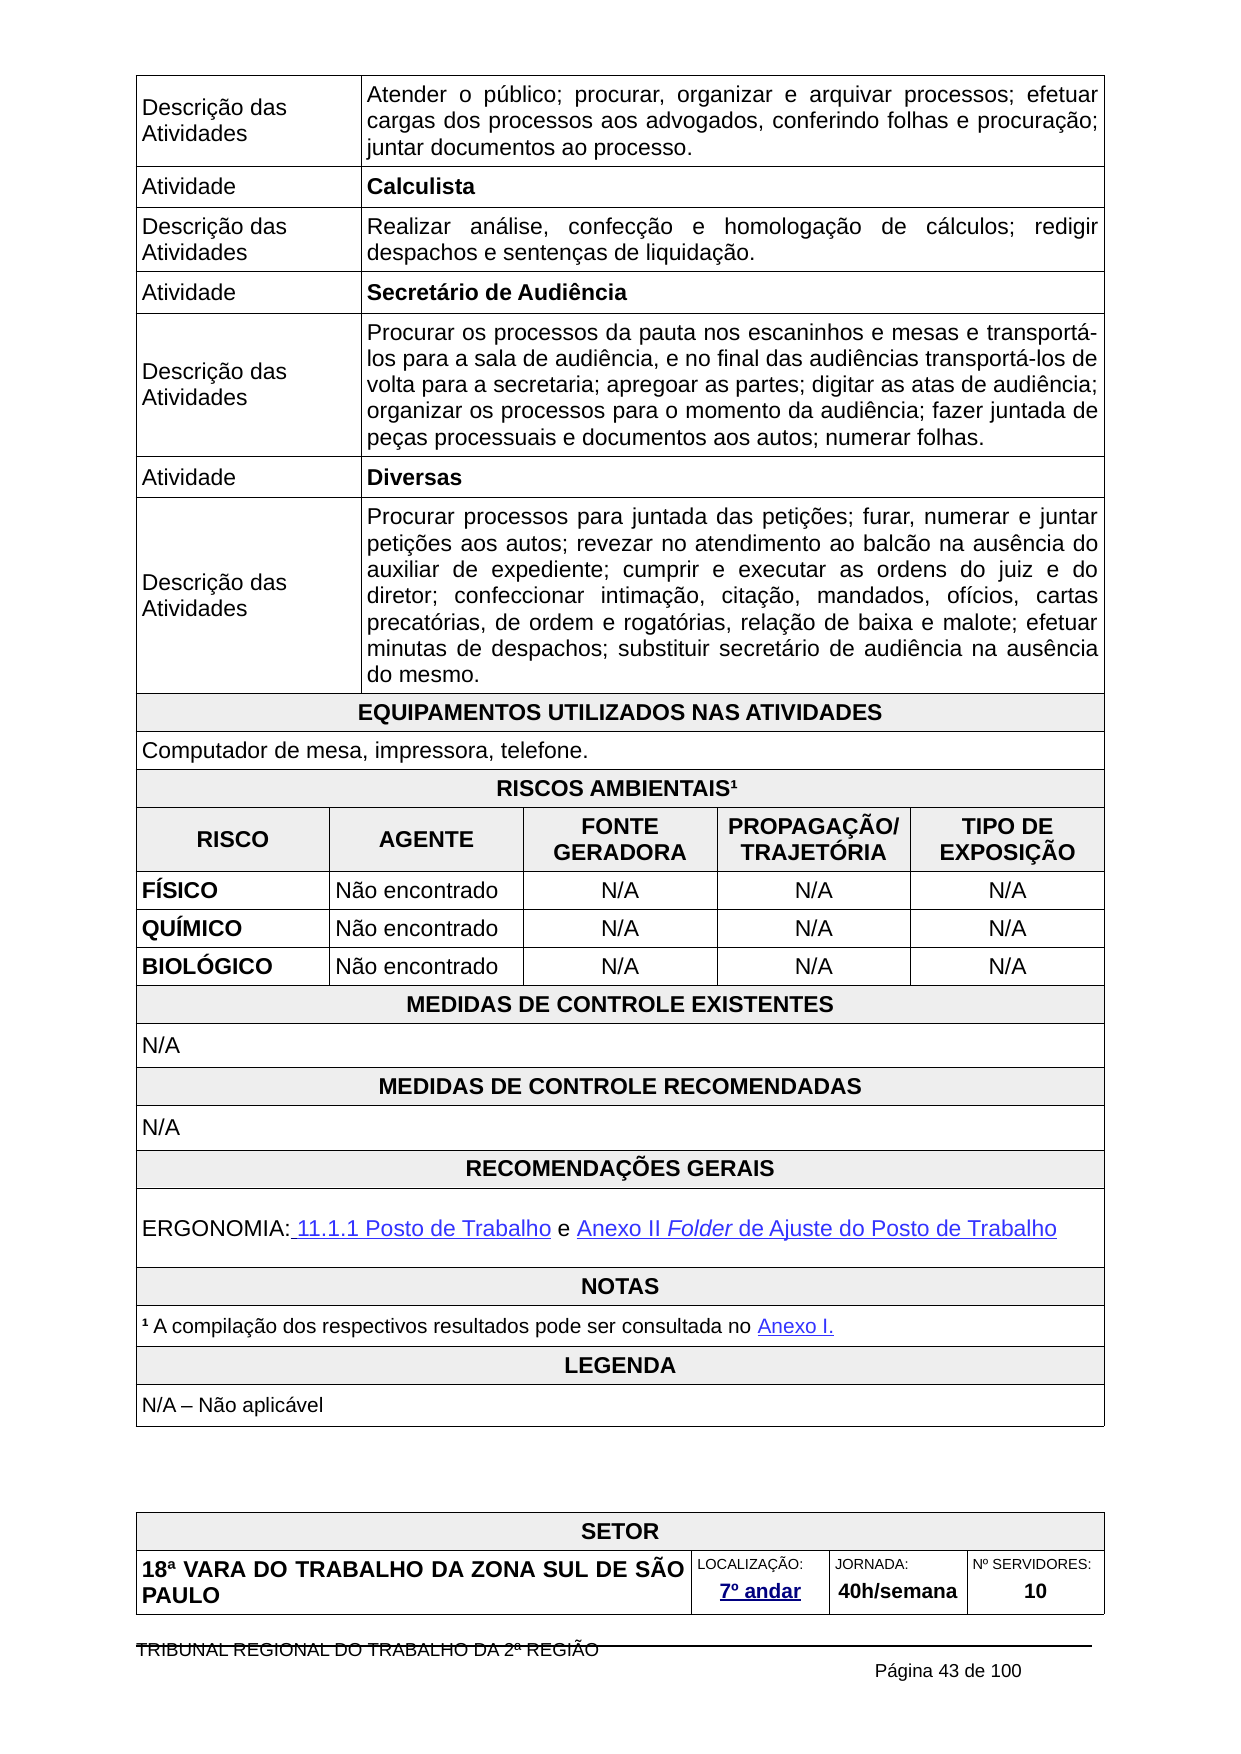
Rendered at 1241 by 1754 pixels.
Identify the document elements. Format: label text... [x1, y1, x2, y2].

table_cell Computador de mesa, impressora, telefone. [137, 732, 1104, 769]
table_cell Atividade [137, 167, 361, 207]
table_cell BIOLÓGICO [137, 948, 329, 985]
table_cell Não encontrado [330, 910, 523, 947]
table_cell N/A [718, 872, 910, 909]
table_cell PROPAGAÇÃO/ TRAJETÓRIA [718, 808, 910, 871]
table_cell Descrição das Atividades [137, 208, 361, 271]
table_cell N/A [524, 910, 717, 947]
table_cell 18ª VARA DO TRABALHO DA ZONA SUL DE SÃO PAULO [137, 1551, 691, 1614]
table_cell Descrição das Atividades [137, 76, 361, 166]
table_cell N/A [137, 1024, 1104, 1067]
table_cell RECOMENDAÇÕES GERAIS [137, 1151, 1104, 1187]
table_cell FÍSICO [137, 872, 329, 909]
table_cell ¹ A compilação dos respectivos resultados pode ser consultada no Anexo I. [137, 1306, 1104, 1346]
table_cell Não encontrado [330, 872, 523, 909]
table_cell N/A [137, 1106, 1104, 1149]
table_cell N/A [718, 910, 910, 947]
table_cell LEGENDA [137, 1347, 1104, 1384]
table_cell N/A [524, 948, 717, 985]
table_cell Descrição das Atividades [137, 314, 361, 456]
table_cell MEDIDAS DE CONTROLE RECOMENDADAS [137, 1068, 1104, 1105]
table_cell Atividade [137, 457, 361, 497]
table_cell Secretário de Audiência [362, 272, 1104, 313]
table_cell Descrição das Atividades [137, 498, 361, 693]
table_cell Não encontrado [330, 948, 523, 985]
table_cell Diversas [362, 457, 1104, 497]
table_cell N/A [718, 948, 910, 985]
table_cell N/A [911, 910, 1104, 947]
table_cell FONTE GERADORA [524, 808, 717, 871]
table_cell AGENTE [330, 808, 523, 871]
table_cell ERGONOMIA: 11.1.1 Posto de Trabalho e Anexo II Folder de Ajuste do Posto de Trabalho [137, 1189, 1104, 1267]
table_cell Atender o público; procurar, organizar e arquivar processos; efetuar cargas dos processos aos advogados, conferindo folhas e procuração; juntar documentos ao processo. [362, 76, 1104, 166]
table_cell LOCALIZAÇÃO: 7º andar [692, 1551, 829, 1614]
table_cell Procurar processos para juntada das petições; furar, numerar e juntar petições aos autos; revezar no atendimento ao balcão na ausência do auxiliar de expediente; cumprir e executar as ordens do juiz e do diretor; confeccionar intimação, citação, mandados, ofícios, cartas precatórias, de ordem e rogatórias, relação de baixa e malote; efetuar minutas de despachos; substituir secretário de audiência na ausência do mesmo. [362, 498, 1104, 693]
table_cell JORNADA: 40h/semana [830, 1551, 967, 1614]
table_cell RISCOS AMBIENTAIS¹ [137, 770, 1104, 807]
table_cell N/A [911, 948, 1104, 985]
table_cell MEDIDAS DE CONTROLE EXISTENTES [137, 986, 1104, 1023]
table_cell N/A – Não aplicável [137, 1385, 1104, 1426]
table_cell N/A [524, 872, 717, 909]
table_cell Procurar os processos da pauta nos escaninhos e mesas e transportá-los para a sala de audiência, e no final das audiências transportá-los de volta para a secretaria; apregoar as partes; digitar as atas de audiência; organizar os processos para o momento da audiência; fazer juntada de peças processuais e documentos aos autos; numerar folhas. [362, 314, 1104, 456]
table_cell QUÍMICO [137, 910, 329, 947]
table_cell NOTAS [137, 1268, 1104, 1305]
table_cell Realizar análise, confecção e homologação de cálculos; redigir despachos e sentenças de liquidação. [362, 208, 1104, 271]
table_cell Atividade [137, 272, 361, 313]
table_cell N/A [911, 872, 1104, 909]
table_cell Nº SERVIDORES: 10 [968, 1551, 1104, 1614]
table_cell RISCO [137, 808, 329, 871]
table_cell Calculista [362, 167, 1104, 207]
table_cell EQUIPAMENTOS UTILIZADOS NAS ATIVIDADES [137, 694, 1104, 731]
table_header SETOR [137, 1513, 1104, 1550]
table_cell TIPO DE EXPOSIÇÃO [911, 808, 1104, 871]
